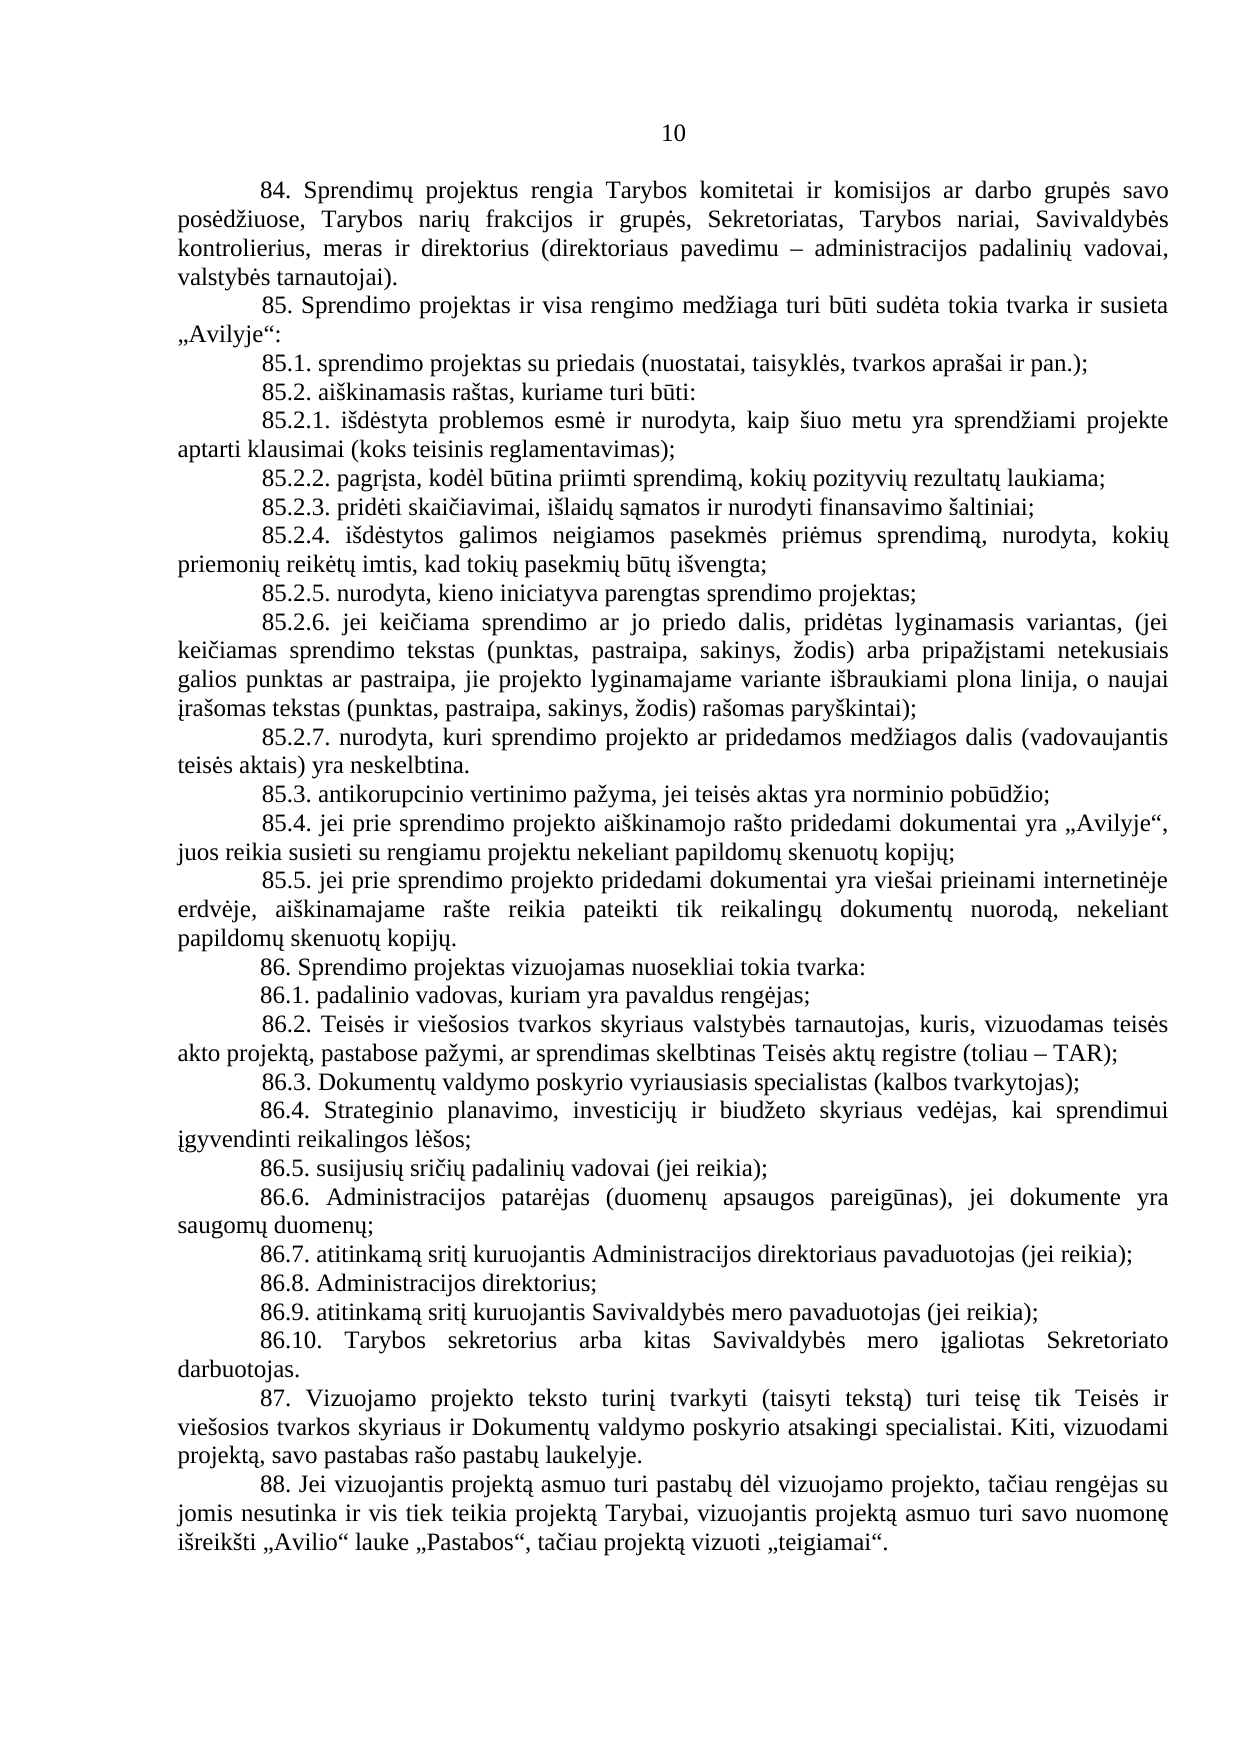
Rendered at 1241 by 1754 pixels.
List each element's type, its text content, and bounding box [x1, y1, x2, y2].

text 86.10. Tarybos sekretorius arba kitas Savivaldybės mero įgaliotas Sekretoriato darbuotojas. [177, 1326, 1169, 1383]
text 86.3. Dokumentų valdymo poskyrio vyriausiasis specialistas (kalbos tvarkytojas); [177, 1067, 1169, 1096]
text 85.2.6. jei keičiama sprendimo ar jo priedo dalis, pridėtas lyginamasis variantas, (jei keičiamas sprendimo tekstas (punktas, pastraipa, sakinys, žodis) arba pripažįstami netekusiais galios punktas ar pastraipa, jie projekto lyginamajame variante išbraukiami plona linija, o naujai įrašomas tekstas (punktas, pastraipa, sakinys, žodis) rašomas paryškintai); [177, 607, 1169, 722]
text 85.2.2. pagrįsta, kodėl būtina priimti sprendimą, kokių pozityvių rezultatų laukiama; [177, 463, 1169, 492]
text 85.5. jei prie sprendimo projekto pridedami dokumentai yra viešai prieinami internetinėje erdvėje, aiškinamajame rašte reikia pateikti tik reikalingų dokumentų nuorodą, nekeliant papildomų skenuotų kopijų. [177, 866, 1169, 952]
text 86.4. Strateginio planavimo, investicijų ir biudžeto skyriaus vedėjas, kai sprendimui įgyvendinti reikalingos lėšos; [177, 1096, 1169, 1153]
text 85.2.3. pridėti skaičiavimai, išlaidų sąmatos ir nurodyti finansavimo šaltiniai; [177, 492, 1169, 521]
text 86.5. susijusių sričių padalinių vadovai (jei reikia); [177, 1153, 1169, 1182]
text 85.2.4. išdėstytos galimos neigiamos pasekmės priėmus sprendimą, nurodyta, kokių priemonių reikėtų imtis, kad tokių pasekmių būtų išvengta; [177, 521, 1169, 578]
text 86.2. Teisės ir viešosios tvarkos skyriaus valstybės tarnautojas, kuris, vizuodamas teisės akto projektą, pastabose pažymi, ar sprendimas skelbtinas Teisės aktų registre (toliau – TAR); [177, 1009, 1169, 1067]
text 85.1. sprendimo projektas su priedais (nuostatai, taisyklės, tvarkos aprašai ir pan.); [177, 348, 1169, 377]
text 88. Jei vizuojantis projektą asmuo turi pastabų dėl vizuojamo projekto, tačiau rengėjas su jomis nesutinka ir vis tiek teikia projektą Tarybai, vizuojantis projektą asmuo turi savo nuomonę išreikšti „Avilio“ lauke „Pastabos“, tačiau projektą vizuoti „teigiamai“. [177, 1469, 1169, 1556]
text 85.2.5. nurodyta, kieno iniciatyva parengtas sprendimo projektas; [177, 578, 1169, 607]
text 86.9. atitinkamą sritį kuruojantis Savivaldybės mero pavaduotojas (jei reikia); [177, 1297, 1169, 1326]
text 85.2.7. nurodyta, kuri sprendimo projekto ar pridedamos medžiagos dalis (vadovaujantis teisės aktais) yra neskelbtina. [177, 722, 1169, 779]
text 86.7. atitinkamą sritį kuruojantis Administracijos direktoriaus pavaduotojas (jei reikia); [177, 1239, 1169, 1268]
text 85. Sprendimo projektas ir visa rengimo medžiaga turi būti sudėta tokia tvarka ir susieta „Avilyje“: [177, 291, 1169, 348]
text 86.6. Administracijos patarėjas (duomenų apsaugos pareigūnas), jei dokumente yra saugomų duomenų; [177, 1182, 1169, 1239]
text 86. Sprendimo projektas vizuojamas nuosekliai tokia tvarka: [177, 952, 1169, 981]
text 86.1. padalinio vadovas, kuriam yra pavaldus rengėjas; [177, 981, 1169, 1009]
text 84. Sprendimų projektus rengia Tarybos komitetai ir komisijos ar darbo grupės savo posėdžiuose, Tarybos narių frakcijos ir grupės, Sekretoriatas, Tarybos nariai, Savivaldybės kontrolierius, meras ir direktorius (direktoriaus pavedimu – administracijos padalinių vadovai, valstybės tarnautojai). [177, 176, 1169, 291]
text 87. Vizuojamo projekto teksto turinį tvarkyti (taisyti tekstą) turi teisę tik Teisės ir viešosios tvarkos skyriaus ir Dokumentų valdymo poskyrio atsakingi specialistai. Kiti, vizuodami projektą, savo pastabas rašo pastabų laukelyje. [177, 1383, 1169, 1469]
text 85.4. jei prie sprendimo projekto aiškinamojo rašto pridedami dokumentai yra „Avilyje“, juos reikia susieti su rengiamu projektu nekeliant papildomų skenuotų kopijų; [177, 808, 1169, 866]
text 85.2.1. išdėstyta problemos esmė ir nurodyta, kaip šiuo metu yra sprendžiami projekte aptarti klausimai (koks teisinis reglamentavimas); [177, 406, 1169, 463]
text 85.3. antikorupcinio vertinimo pažyma, jei teisės aktas yra norminio pobūdžio; [177, 779, 1169, 808]
text 86.8. Administracijos direktorius; [177, 1268, 1169, 1297]
text 85.2. aiškinamasis raštas, kuriame turi būti: [177, 377, 1169, 406]
